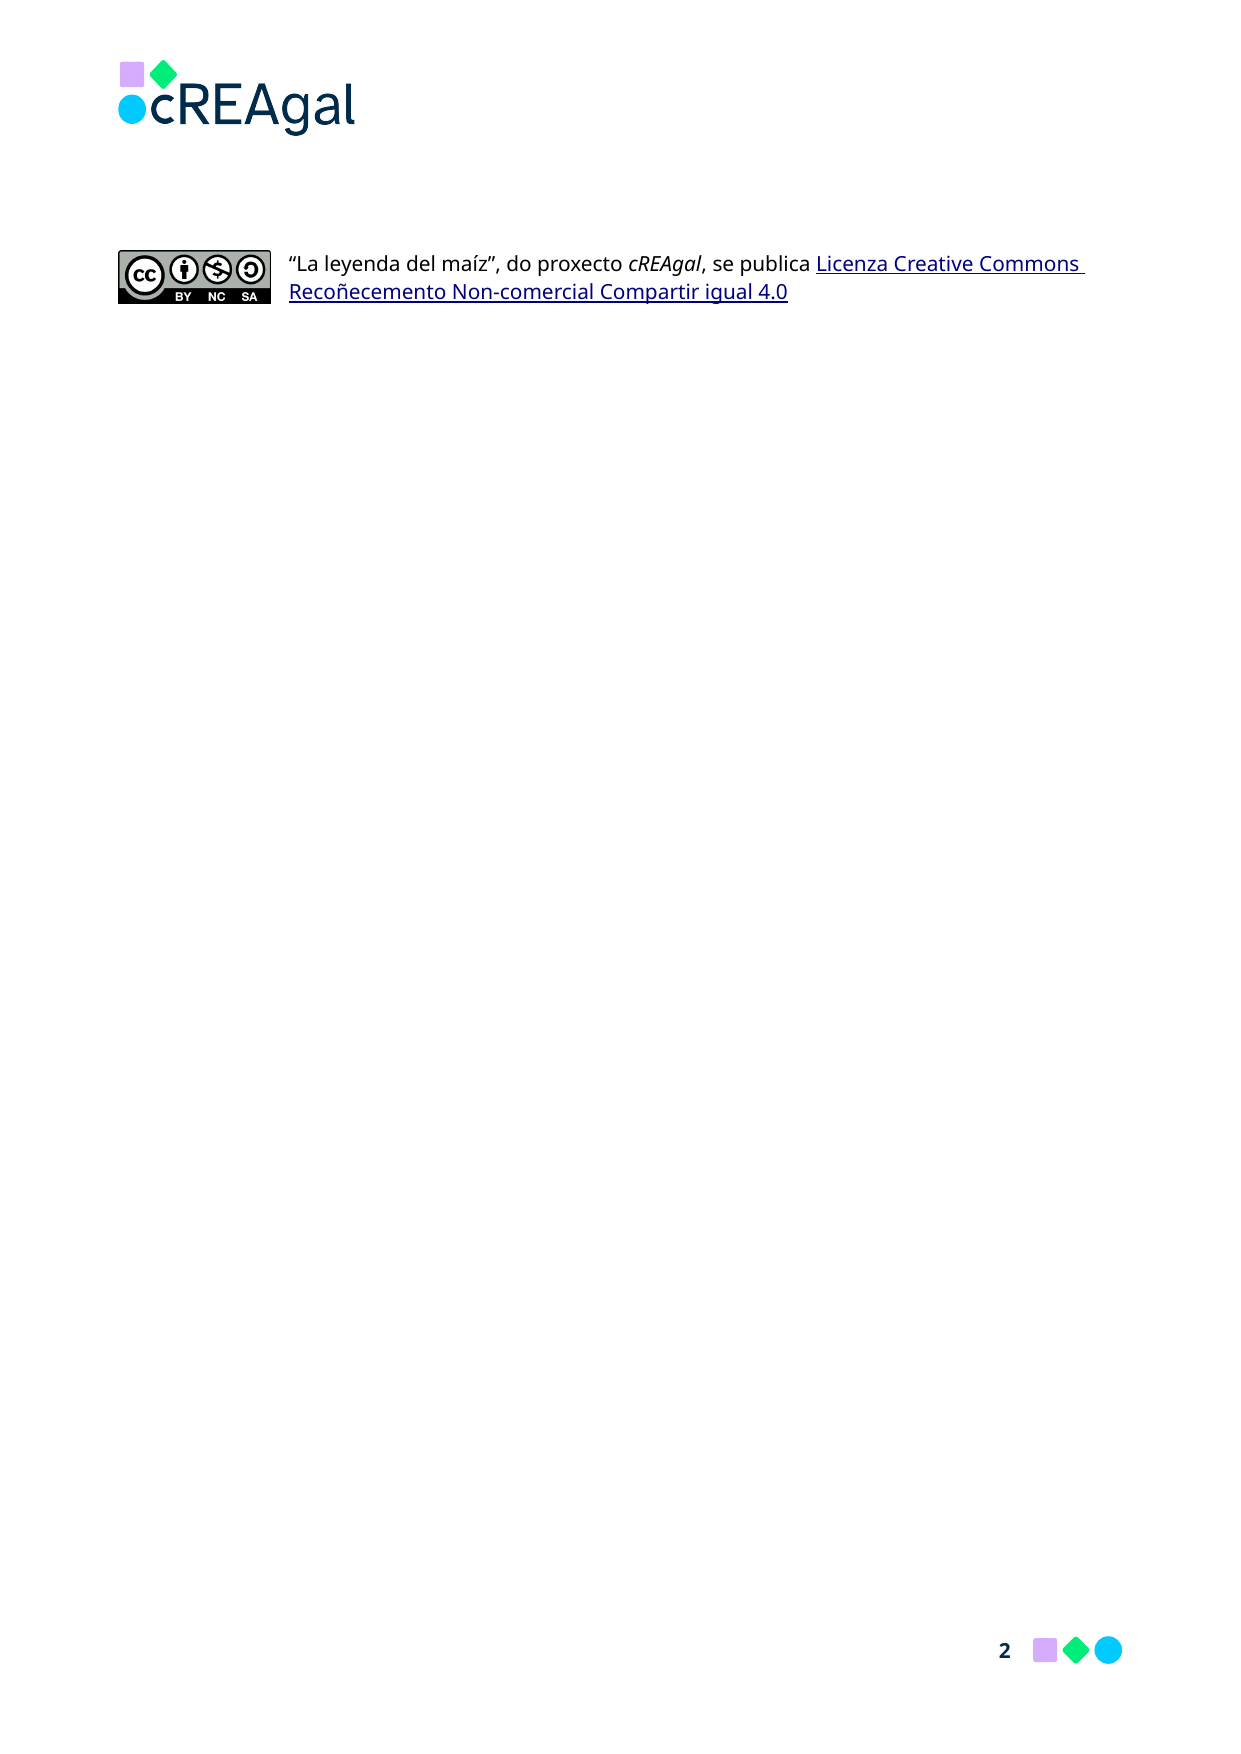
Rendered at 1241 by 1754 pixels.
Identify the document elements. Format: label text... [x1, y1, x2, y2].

picture [118, 250, 271, 304]
text “La leyenda del maíz”, do proxecto cREAgal, se publica Licenza Creative Commons Recoñecemento Non-comercial Compartir igual 4.0 [118, 249, 1122, 306]
picture [118, 60, 355, 136]
